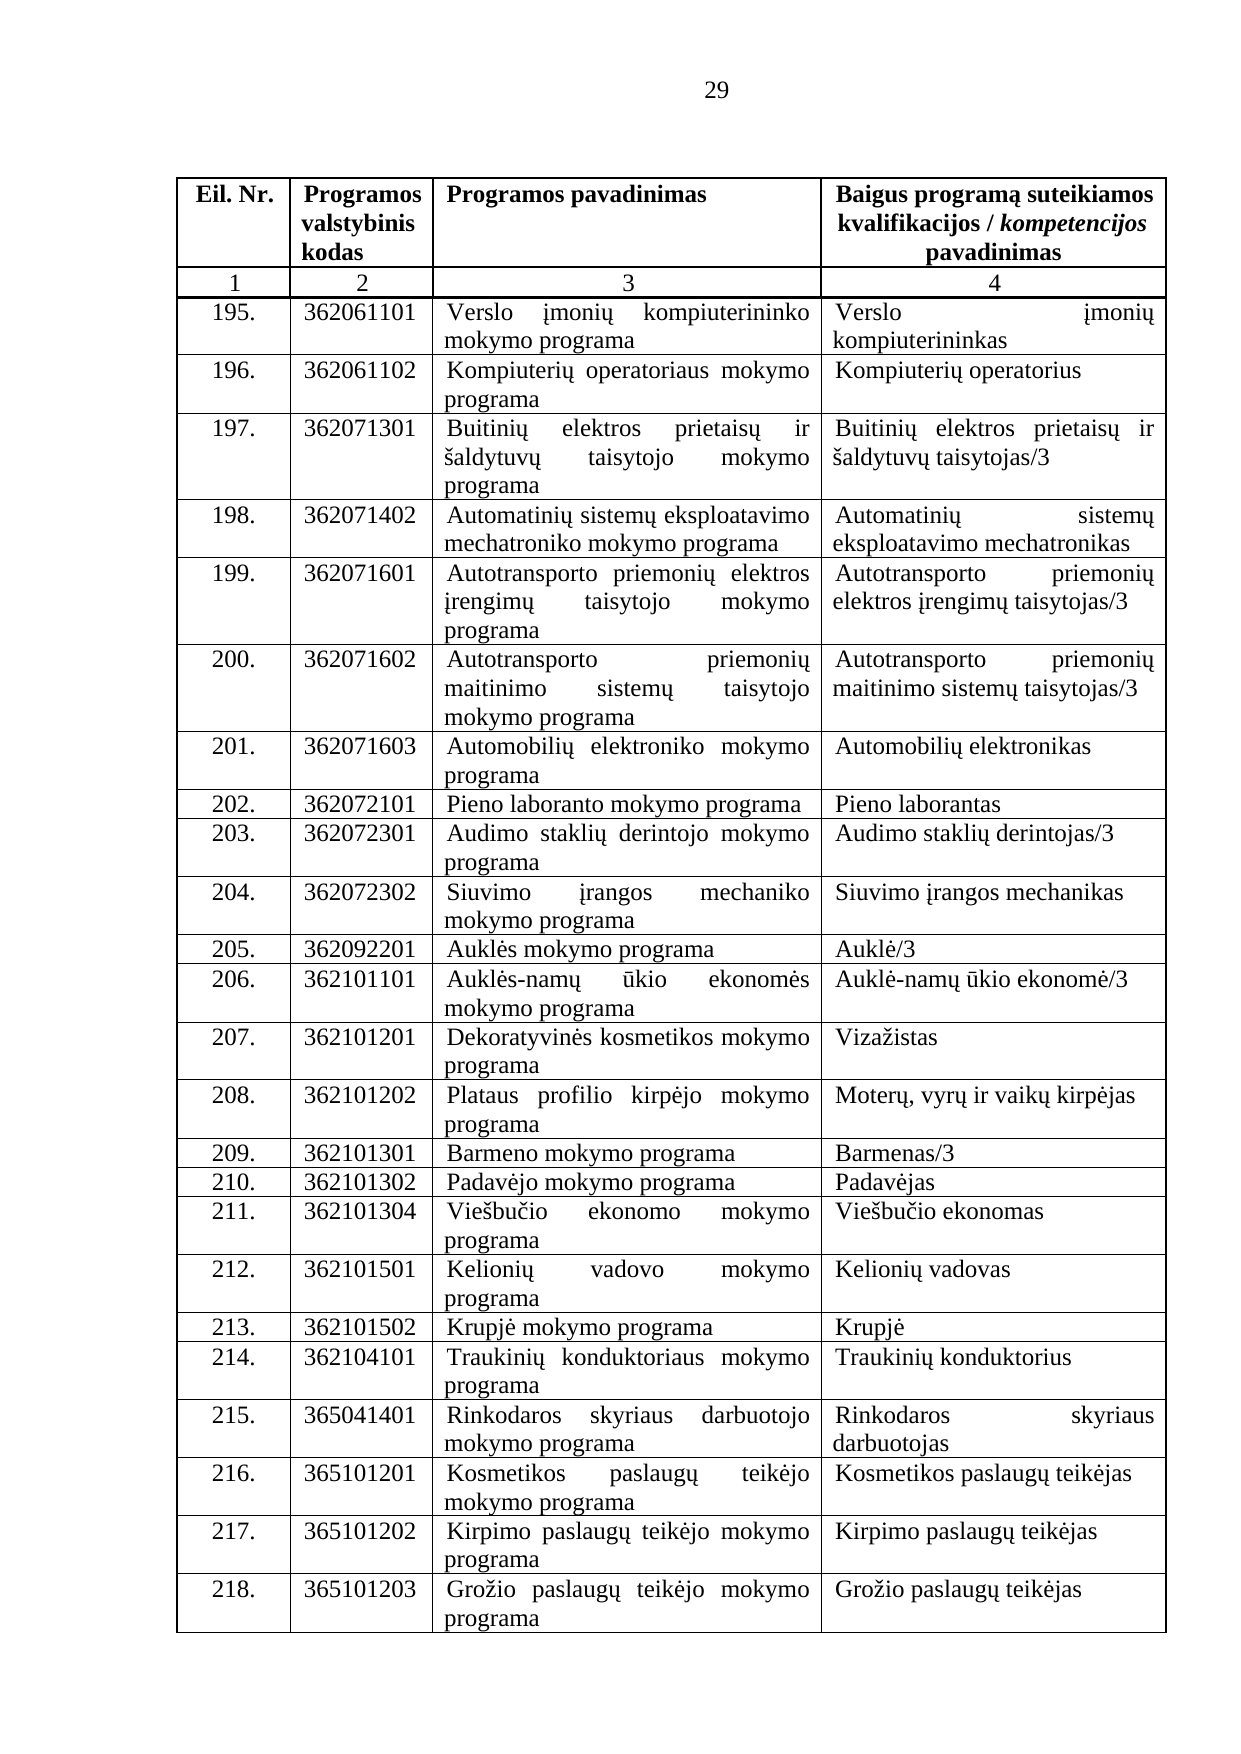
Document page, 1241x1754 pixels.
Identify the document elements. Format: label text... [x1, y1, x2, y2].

table_cell 362104101 [291, 1342, 432, 1399]
table_cell Kompiuterių operatorius [822, 355, 1165, 412]
table_cell Autotransporto priemonių elektros įrengimų taisytojas/3 [822, 558, 1165, 644]
table_cell Dekoratyvinės kosmetikos mokymo programa [433, 1023, 821, 1079]
table_cell Vizažistas [822, 1023, 1165, 1079]
table_cell 198. [178, 500, 290, 557]
table_header Programos pavadinimas [434, 179, 820, 266]
table_cell 202. [178, 790, 290, 818]
table_cell 217. [178, 1516, 290, 1573]
table_cell 362092201 [291, 935, 432, 963]
table_cell Krupjė [822, 1313, 1165, 1341]
table_cell 197. [178, 414, 290, 499]
table_cell Rinkodaros skyriaus darbuotojas [822, 1400, 1165, 1457]
table_cell Auklė-namų ūkio ekonomė/3 [822, 964, 1165, 1021]
table_cell Kosmetikos paslaugų teikėjo mokymo programa [433, 1458, 821, 1515]
table_cell 208. [178, 1080, 290, 1137]
table_cell 365101203 [291, 1574, 432, 1631]
table_cell 216. [178, 1458, 290, 1515]
table_cell 365101201 [291, 1458, 432, 1515]
table_cell Kelionių vadovo mokymo programa [433, 1255, 821, 1312]
table_cell 362101501 [291, 1255, 432, 1312]
table_cell 362061101 [291, 299, 432, 354]
table_cell 362101502 [291, 1313, 432, 1341]
table_cell Padavėjas [822, 1168, 1165, 1196]
table_cell Viešbučio ekonomo mokymo programa [433, 1197, 821, 1254]
table_cell Automatinių sistemų eksploatavimo mechatroniko mokymo programa [433, 500, 821, 557]
table_cell 362101301 [291, 1139, 432, 1167]
table_cell 209. [178, 1139, 290, 1167]
table_cell 362101101 [291, 964, 432, 1021]
table_cell Viešbučio ekonomas [822, 1197, 1165, 1254]
table_cell 214. [178, 1342, 290, 1399]
table_cell Kirpimo paslaugų teikėjas [822, 1516, 1165, 1573]
table_cell Barmeno mokymo programa [433, 1139, 821, 1167]
table_cell 362072101 [291, 790, 432, 818]
table_cell 2 [291, 268, 432, 296]
table_cell Auklė/3 [822, 935, 1165, 963]
table_cell 362061102 [291, 355, 432, 412]
table_cell 362072302 [291, 877, 432, 934]
table_cell 212. [178, 1255, 290, 1312]
table_cell Autotransporto priemonių elektros įrengimų taisytojo mokymo programa [433, 558, 821, 644]
table_cell 4 [822, 268, 1165, 296]
table_cell Autotransporto priemonių maitinimo sistemų taisytojas/3 [822, 645, 1165, 731]
table_cell Automobilių elektronikas [822, 732, 1165, 789]
table_cell Siuvimo įrangos mechanikas [822, 877, 1165, 934]
table_cell 1 [178, 268, 289, 296]
table_cell Buitinių elektros prietaisų ir šaldytuvų taisytojo mokymo programa [433, 414, 821, 499]
table_cell Audimo staklių derintojo mokymo programa [433, 819, 821, 876]
table_cell Kelionių vadovas [822, 1255, 1165, 1312]
table_cell Auklės-namų ūkio ekonomės mokymo programa [433, 964, 821, 1021]
table_cell Pieno laborantas [822, 790, 1165, 818]
table_cell 207. [178, 1023, 290, 1079]
table_cell 199. [178, 558, 290, 644]
table_cell Verslo įmonių kompiuterininko mokymo programa [433, 299, 821, 354]
table_cell Kosmetikos paslaugų teikėjas [822, 1458, 1165, 1515]
table_cell Moterų, vyrų ir vaikų kirpėjas [822, 1080, 1165, 1137]
table_cell Autotransporto priemonių maitinimo sistemų taisytojo mokymo programa [433, 645, 821, 731]
table_cell 210. [178, 1168, 290, 1196]
table_cell 204. [178, 877, 290, 934]
table_cell Grožio paslaugų teikėjas [822, 1574, 1165, 1631]
table_cell Grožio paslaugų teikėjo mokymo programa [433, 1574, 821, 1631]
table_header Eil. Nr. [178, 179, 289, 266]
table_cell 365101202 [291, 1516, 432, 1573]
table_cell 362071601 [291, 558, 432, 644]
table_cell 203. [178, 819, 290, 876]
table_cell 201. [178, 732, 290, 789]
table_cell 362101304 [291, 1197, 432, 1254]
table_cell Krupjė mokymo programa [433, 1313, 821, 1341]
table_cell Siuvimo įrangos mechaniko mokymo programa [433, 877, 821, 934]
table_cell Verslo įmonių kompiuterininkas [822, 299, 1165, 354]
table_cell Pieno laboranto mokymo programa [433, 790, 821, 818]
table_cell Padavėjo mokymo programa [433, 1168, 821, 1196]
table_cell Automobilių elektroniko mokymo programa [433, 732, 821, 789]
table_cell 362071602 [291, 645, 432, 731]
table_cell Traukinių konduktoriaus mokymo programa [433, 1342, 821, 1399]
table_cell Automatinių sistemų eksploatavimo mechatronikas [822, 500, 1165, 557]
table_cell 362101201 [291, 1023, 432, 1079]
table_cell 362071301 [291, 414, 432, 499]
table_cell 195. [178, 299, 290, 354]
table_cell Auklės mokymo programa [433, 935, 821, 963]
table_cell Kompiuterių operatoriaus mokymo programa [433, 355, 821, 412]
table_cell 365041401 [291, 1400, 432, 1457]
table_cell Audimo staklių derintojas/3 [822, 819, 1165, 876]
table_cell Barmenas/3 [822, 1139, 1165, 1167]
table_cell 362072301 [291, 819, 432, 876]
table_cell 200. [178, 645, 290, 731]
table_cell 206. [178, 964, 290, 1021]
table_cell 215. [178, 1400, 290, 1457]
table_cell 3 [434, 268, 820, 296]
table_cell 362071603 [291, 732, 432, 789]
table_cell 196. [178, 355, 290, 412]
table_cell Traukinių konduktorius [822, 1342, 1165, 1399]
table_cell 362101302 [291, 1168, 432, 1196]
table_cell 213. [178, 1313, 290, 1341]
table_cell Plataus profilio kirpėjo mokymo programa [433, 1080, 821, 1137]
table_cell Rinkodaros skyriaus darbuotojo mokymo programa [433, 1400, 821, 1457]
table_header Baigus programą suteikiamos kvalifikacijos / kompetencijos pavadinimas [822, 179, 1165, 266]
table_cell 362071402 [291, 500, 432, 557]
table_cell 218. [178, 1574, 290, 1631]
table_cell Buitinių elektros prietaisų ir šaldytuvų taisytojas/3 [822, 414, 1165, 499]
table_cell 211. [178, 1197, 290, 1254]
table_cell Kirpimo paslaugų teikėjo mokymo programa [433, 1516, 821, 1573]
table_header Programos valstybinis kodas [291, 179, 432, 266]
table_cell 362101202 [291, 1080, 432, 1137]
table_cell 205. [178, 935, 290, 963]
